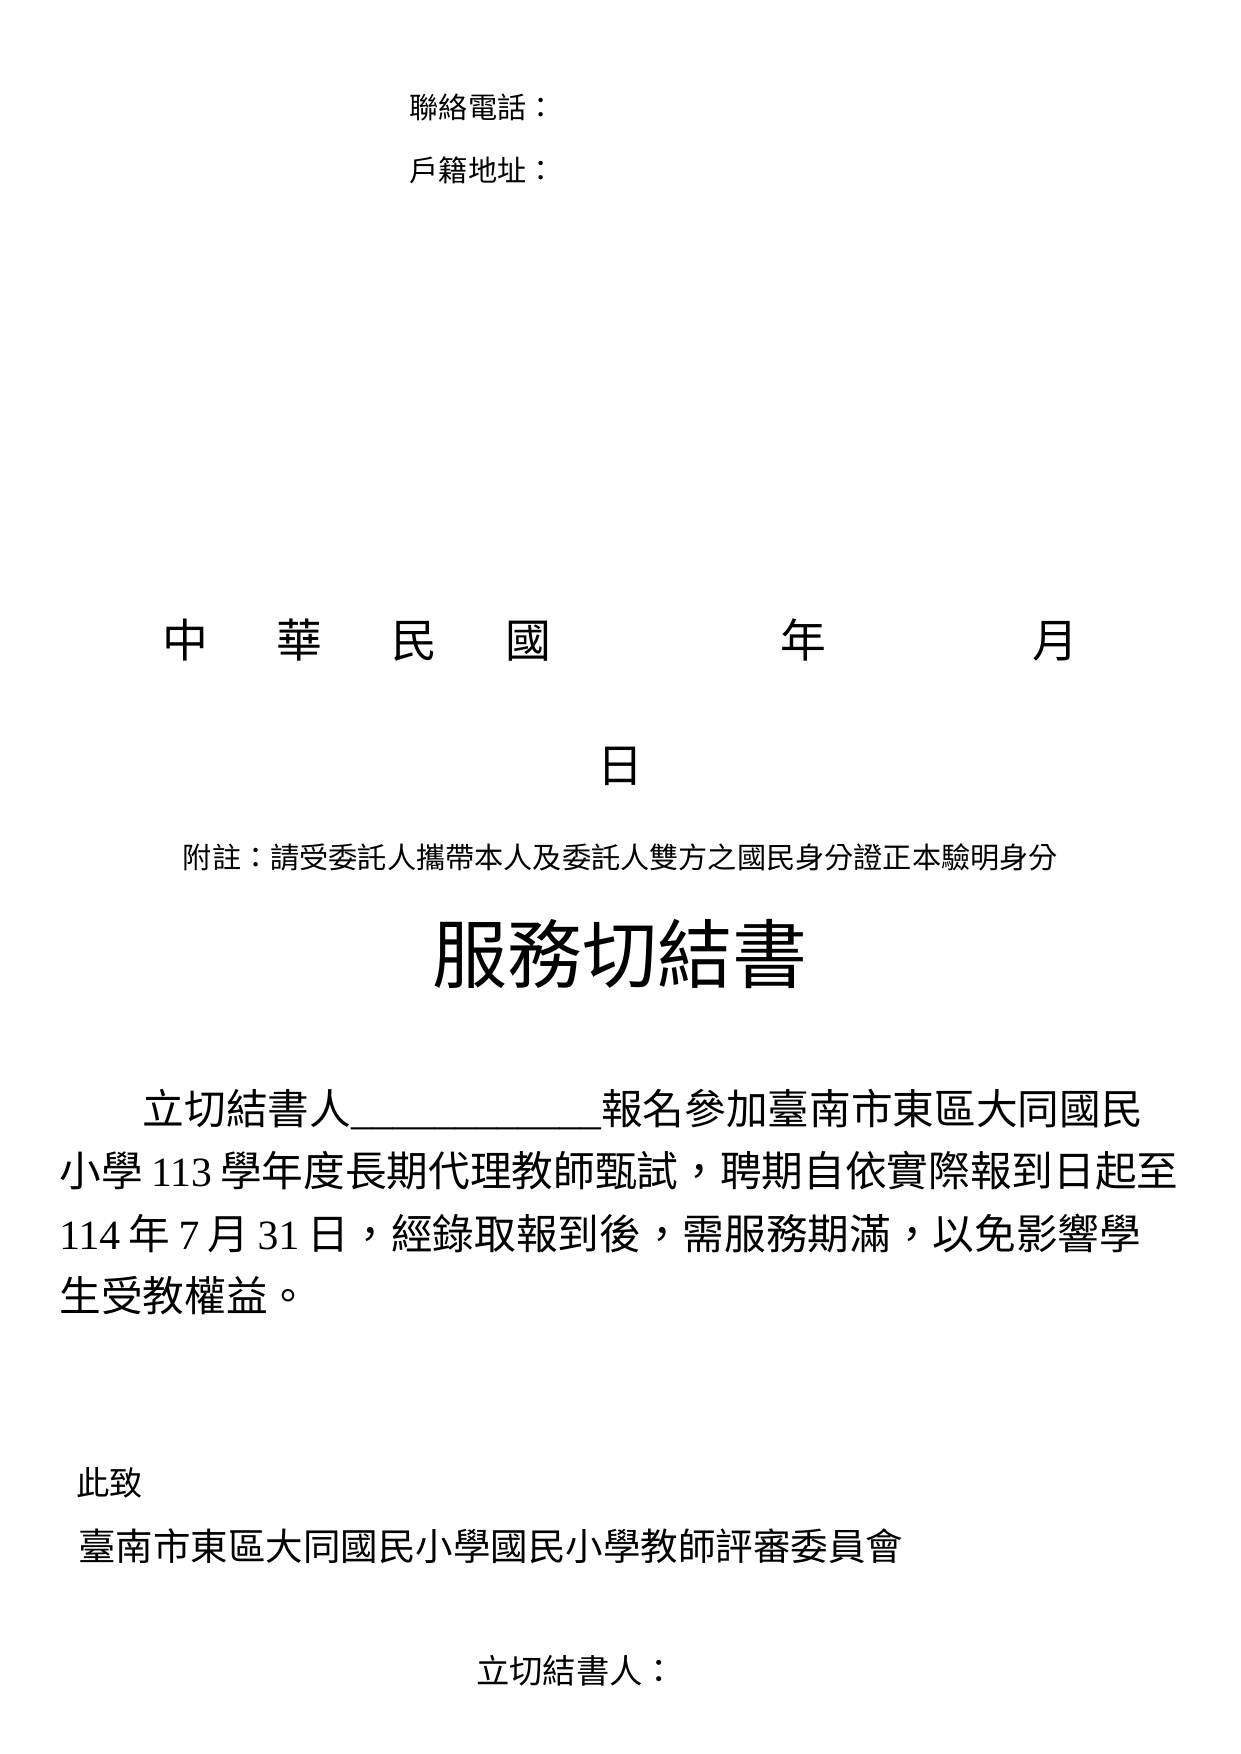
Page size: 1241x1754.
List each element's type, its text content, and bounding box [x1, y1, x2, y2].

table_cell [664, 127, 1180, 189]
text 臺南市東區大同國民小學國民小學教師評審委員會 [59, 1502, 1181, 1564]
text 服務切結書 [59, 877, 1181, 1002]
table_cell 聯絡電話： [398, 65, 664, 127]
table_cell [664, 65, 1180, 127]
text 立切結書人： [59, 1627, 1114, 1689]
text 附註：請受委託人攜帶本人及委託人雙方之國民身分證正本驗明身分 [59, 814, 1181, 877]
text 中 華 民 國 年 月 日 [59, 564, 1181, 814]
text 此致 [59, 1439, 1181, 1502]
table_cell 戶籍地址： [398, 127, 664, 189]
text 立切結書人____________報名參加臺南市東區大同國民小學113學年度長期代理教師甄試，聘期自依實際報到日起至114年7月31日，經錄取報到後，需服務期滿，以免影響學生受教權益。 [59, 1064, 1181, 1314]
